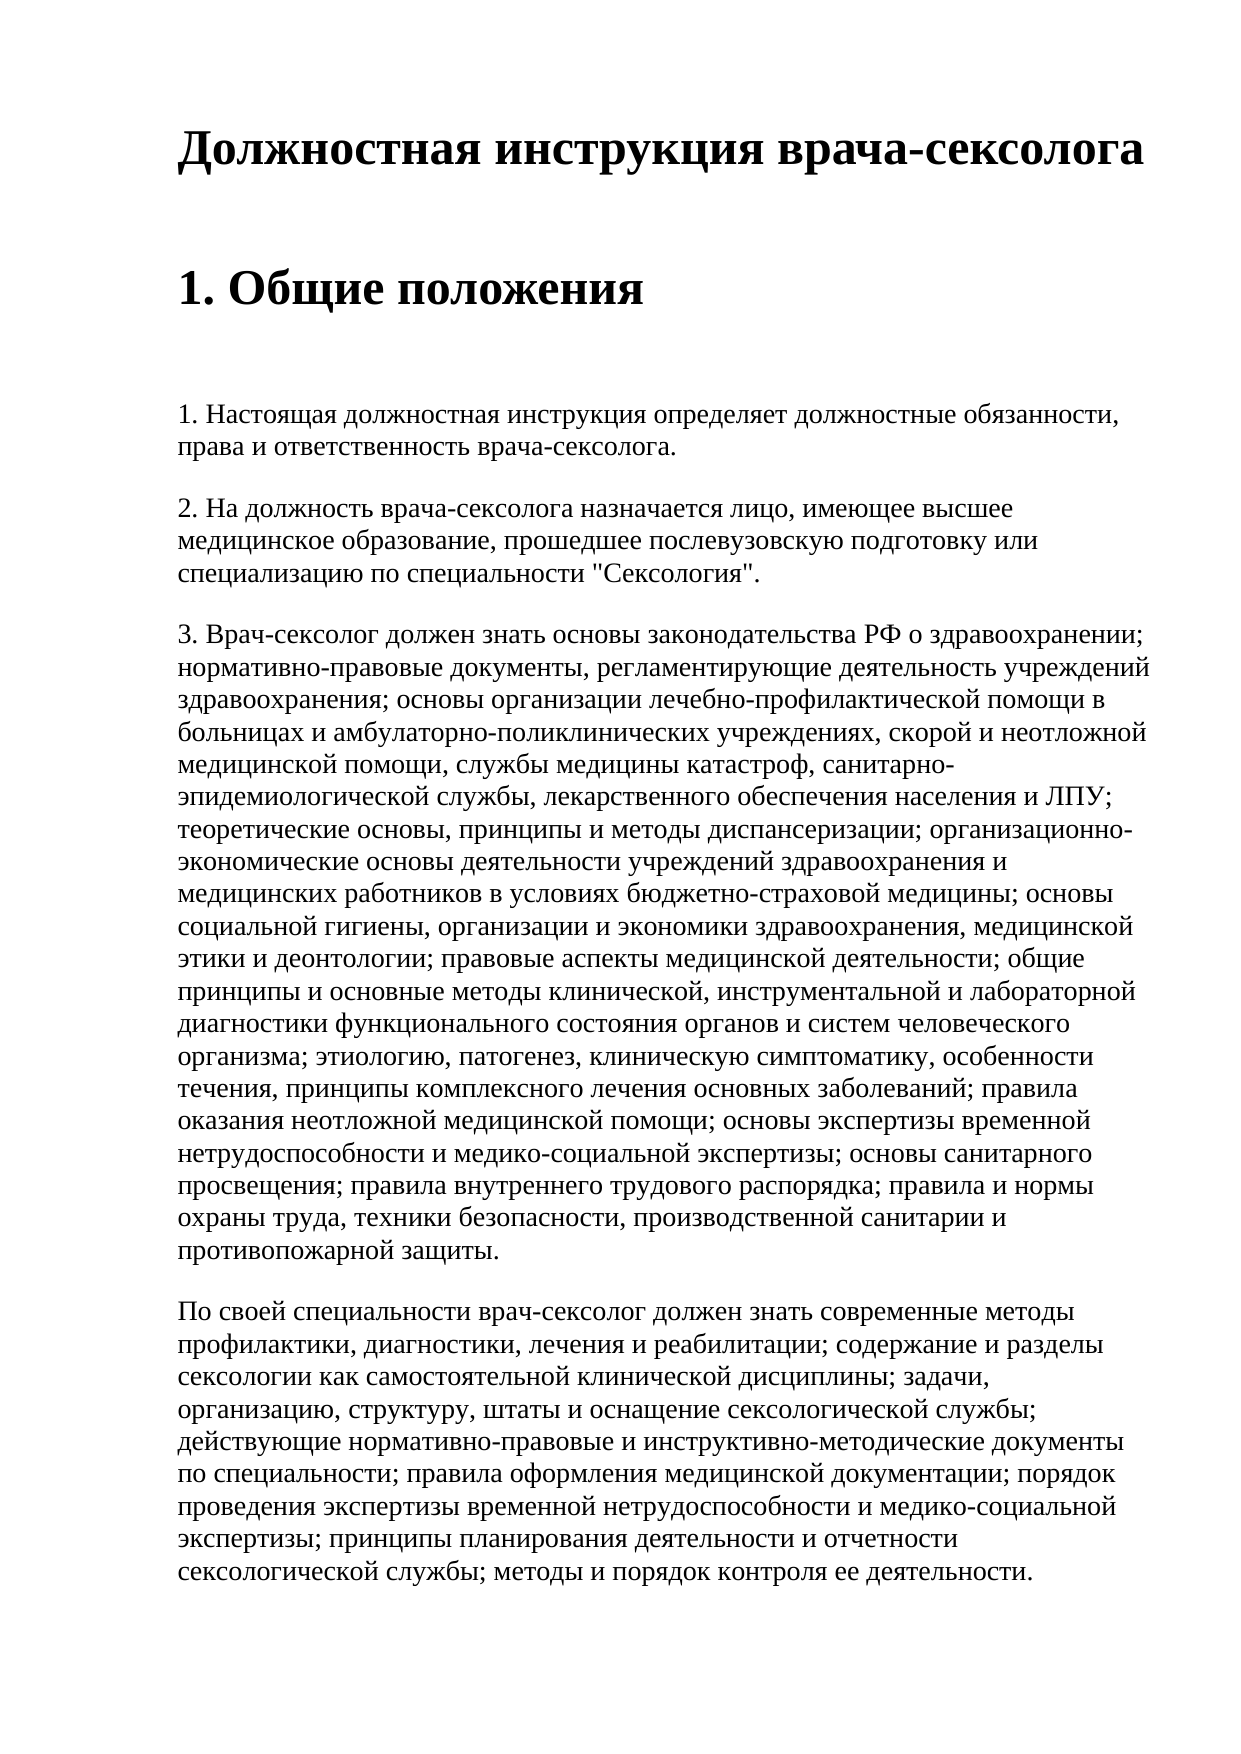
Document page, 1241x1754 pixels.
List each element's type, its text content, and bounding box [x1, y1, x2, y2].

text 2. На должность врача-сексолога назначается лицо, имеющее высшее медицинское образование, прошедшее послевузовскую подготовку или специализацию по специальности "Сексология". [177, 491, 1152, 588]
text 3. Врач-сексолог должен знать основы законодательства РФ о здравоохранении; нормативно-правовые документы, регламентирующие деятельность учреждений здравоохранения; основы организации лечебно-профилактической помощи в больницах и амбулаторно-поликлинических учреждениях, скорой и неотложной медицинской помощи, службы медицины катастроф, санитарно-эпидемиологической службы, лекарственного обеспечения населения и ЛПУ; теоретические основы, принципы и методы диспансеризации; организационно-экономические основы деятельности учреждений здравоохранения и медицинских работников в условиях бюджетно-страховой медицины; основы социальной гигиены, организации и экономики здравоохранения, медицинской этики и деонтологии; правовые аспекты медицинской деятельности; общие принципы и основные методы клинической, инструментальной и лабораторной диагностики функционального состояния органов и систем человеческого организма; этиологию, патогенез, клиническую симптоматику, особенности течения, принципы комплексного лечения основных заболеваний; правила оказания неотложной медицинской помощи; основы экспертизы временной нетрудоспособности и медико-социальной экспертизы; основы санитарного просвещения; правила внутреннего трудового распорядка; правила и нормы охраны труда, техники безопасности, производственной санитарии и противопожарной защиты. [177, 617, 1152, 1265]
subtitle Должностная инструкция врача-сексолога [177, 118, 1152, 176]
text По своей специальности врач-сексолог должен знать современные методы профилактики, диагностики, лечения и реабилитации; содержание и разделы сексологии как самостоятельной клинической дисциплины; задачи, организацию, структуру, штаты и оснащение сексологической службы; действующие нормативно-правовые и инструктивно-методические документы по специальности; правила оформления медицинской документации; порядок проведения экспертизы временной нетрудоспособности и медико-социальной экспертизы; принципы планирования деятельности и отчетности сексологической службы; методы и порядок контроля ее деятельности. [177, 1294, 1152, 1586]
subtitle 1. Общие положения [177, 258, 1152, 315]
text 1. Настоящая должностная инструкция определяет должностные обязанности, права и ответственность врача-сексолога. [177, 397, 1152, 462]
